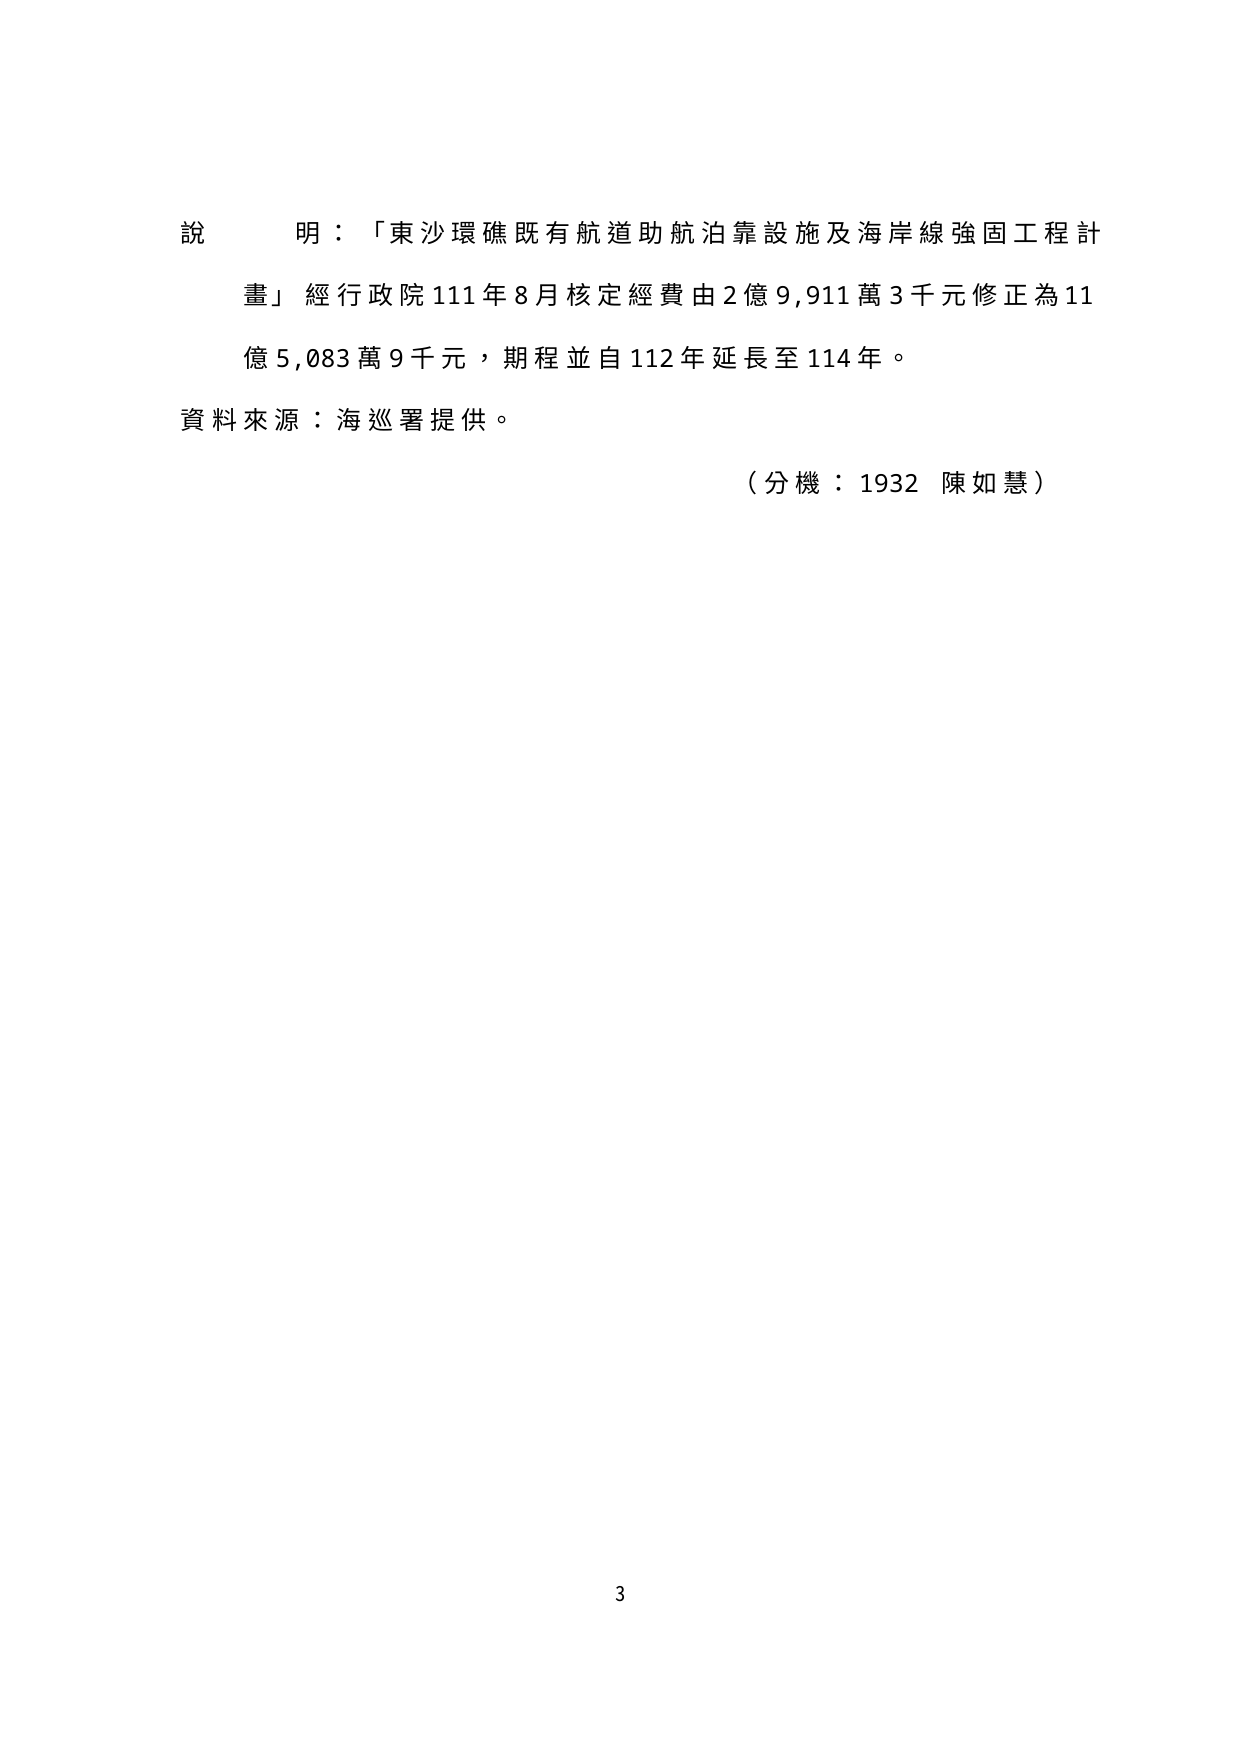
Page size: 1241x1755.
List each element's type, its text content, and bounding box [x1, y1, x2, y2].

text （分機：1932 陳如慧） [177, 439, 1063, 502]
text 資料來源：海巡署提供。 [118, 377, 1062, 439]
text 說 明：「東沙環礁既有航道助航泊靠設施及海岸線強固工程計畫」經行政院111年8月核定經費由2億9,911萬3千元修正為11億5,083萬9千元，期程並自112年延長至114年。 [118, 189, 1122, 377]
